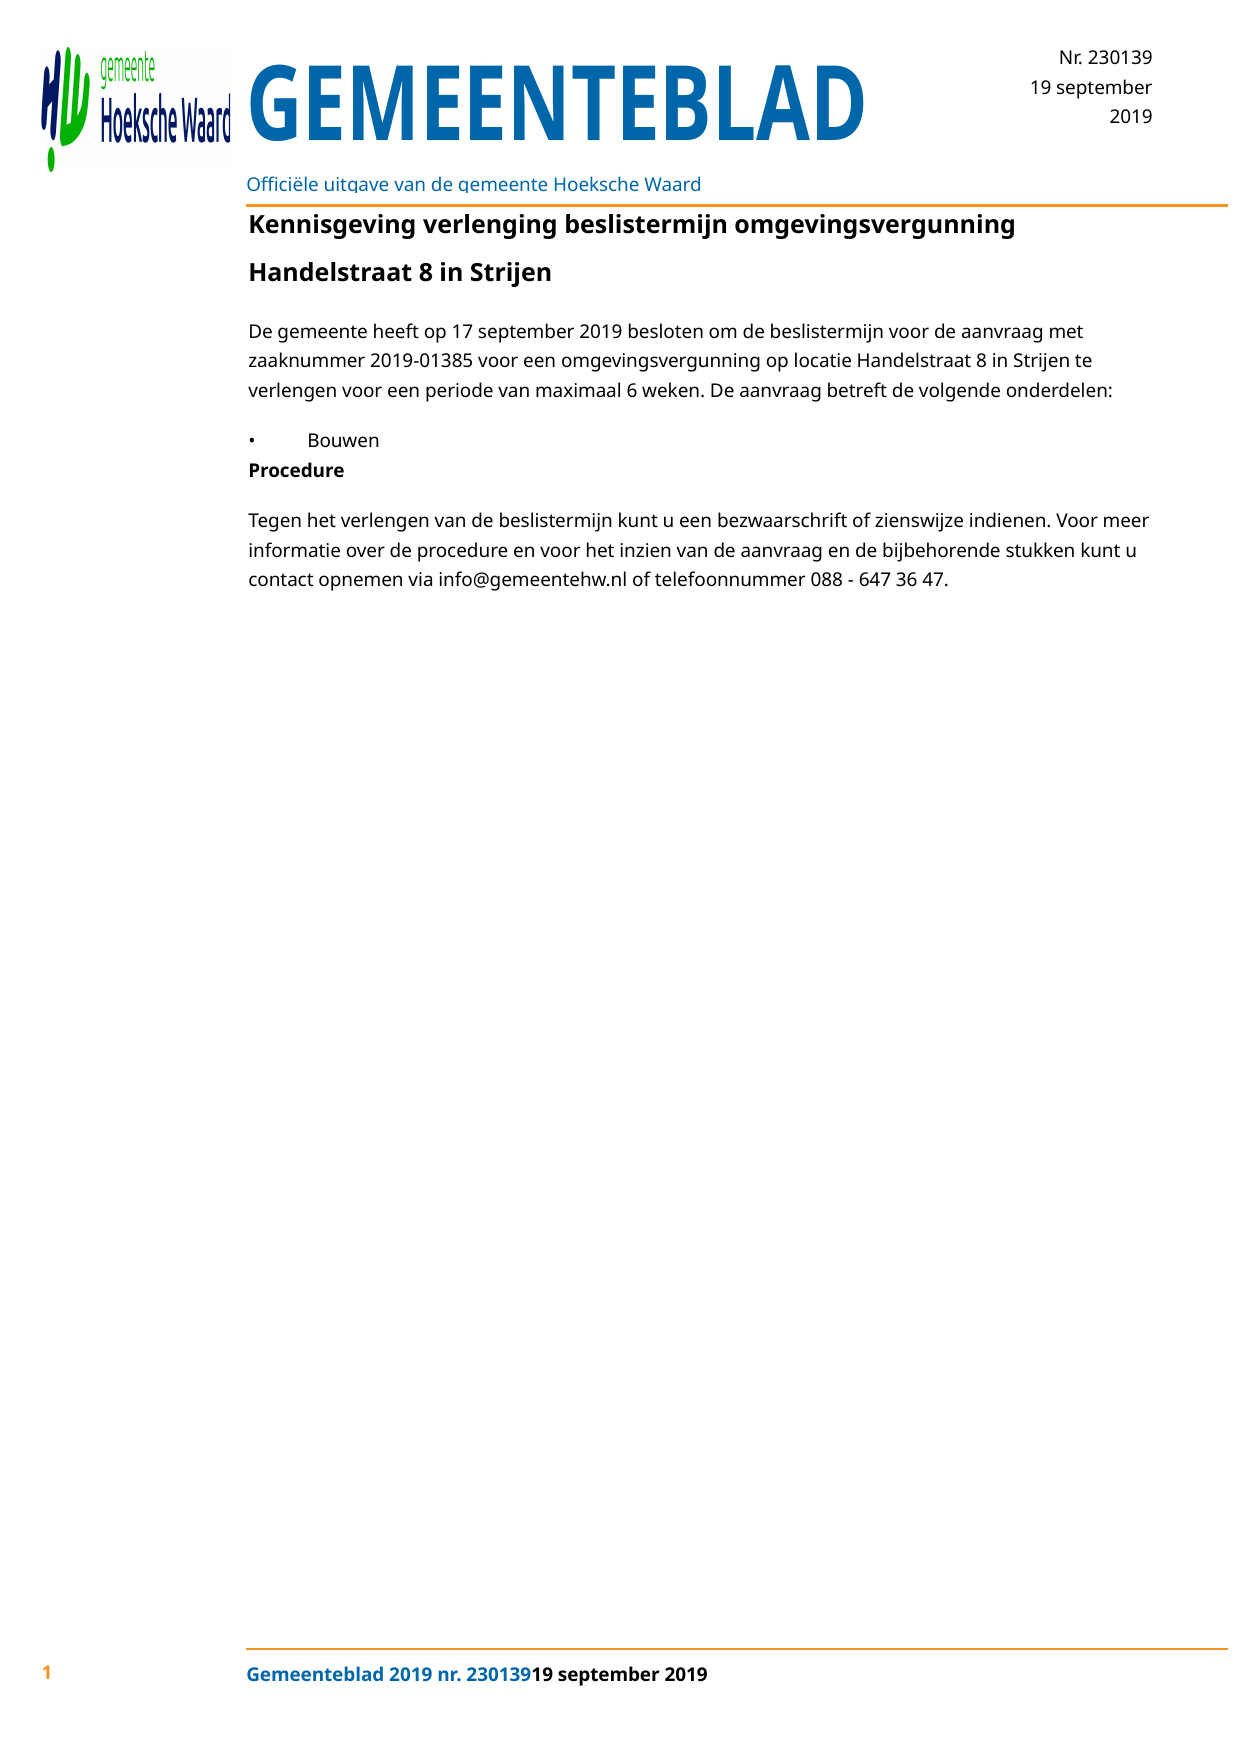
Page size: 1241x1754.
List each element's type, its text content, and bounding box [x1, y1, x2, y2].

picture [41, 47, 231, 172]
list Bouwen [248, 427, 1152, 453]
text De gemeente heeft op 17 september 2019 besloten om de beslistermijn voor de aanvraag met zaaknummer 2019-01385 voor een omgevingsvergunning op locatie Handelstraat 8 in Strijen te verlengen voor een periode van maximaal 6 weken. De aanvraag betreft de volgende onderdelen: [248, 318, 1152, 403]
text Tegen het verlengen van de beslistermijn kunt u een bezwaarschrift of zienswijze indienen. Voor meer informatie over de procedure en voor het inzien van de aanvraag en de bijbehorende stukken kunt u contact opnemen via info@gemeentehw.nl of telefoonnummer 088 - 647 36 47. [248, 507, 1152, 592]
text Procedure [248, 457, 1152, 483]
text Kennisgeving verlenging beslistermijn omgevingsvergunning Handelstraat 8 in Strijen [248, 207, 1152, 288]
